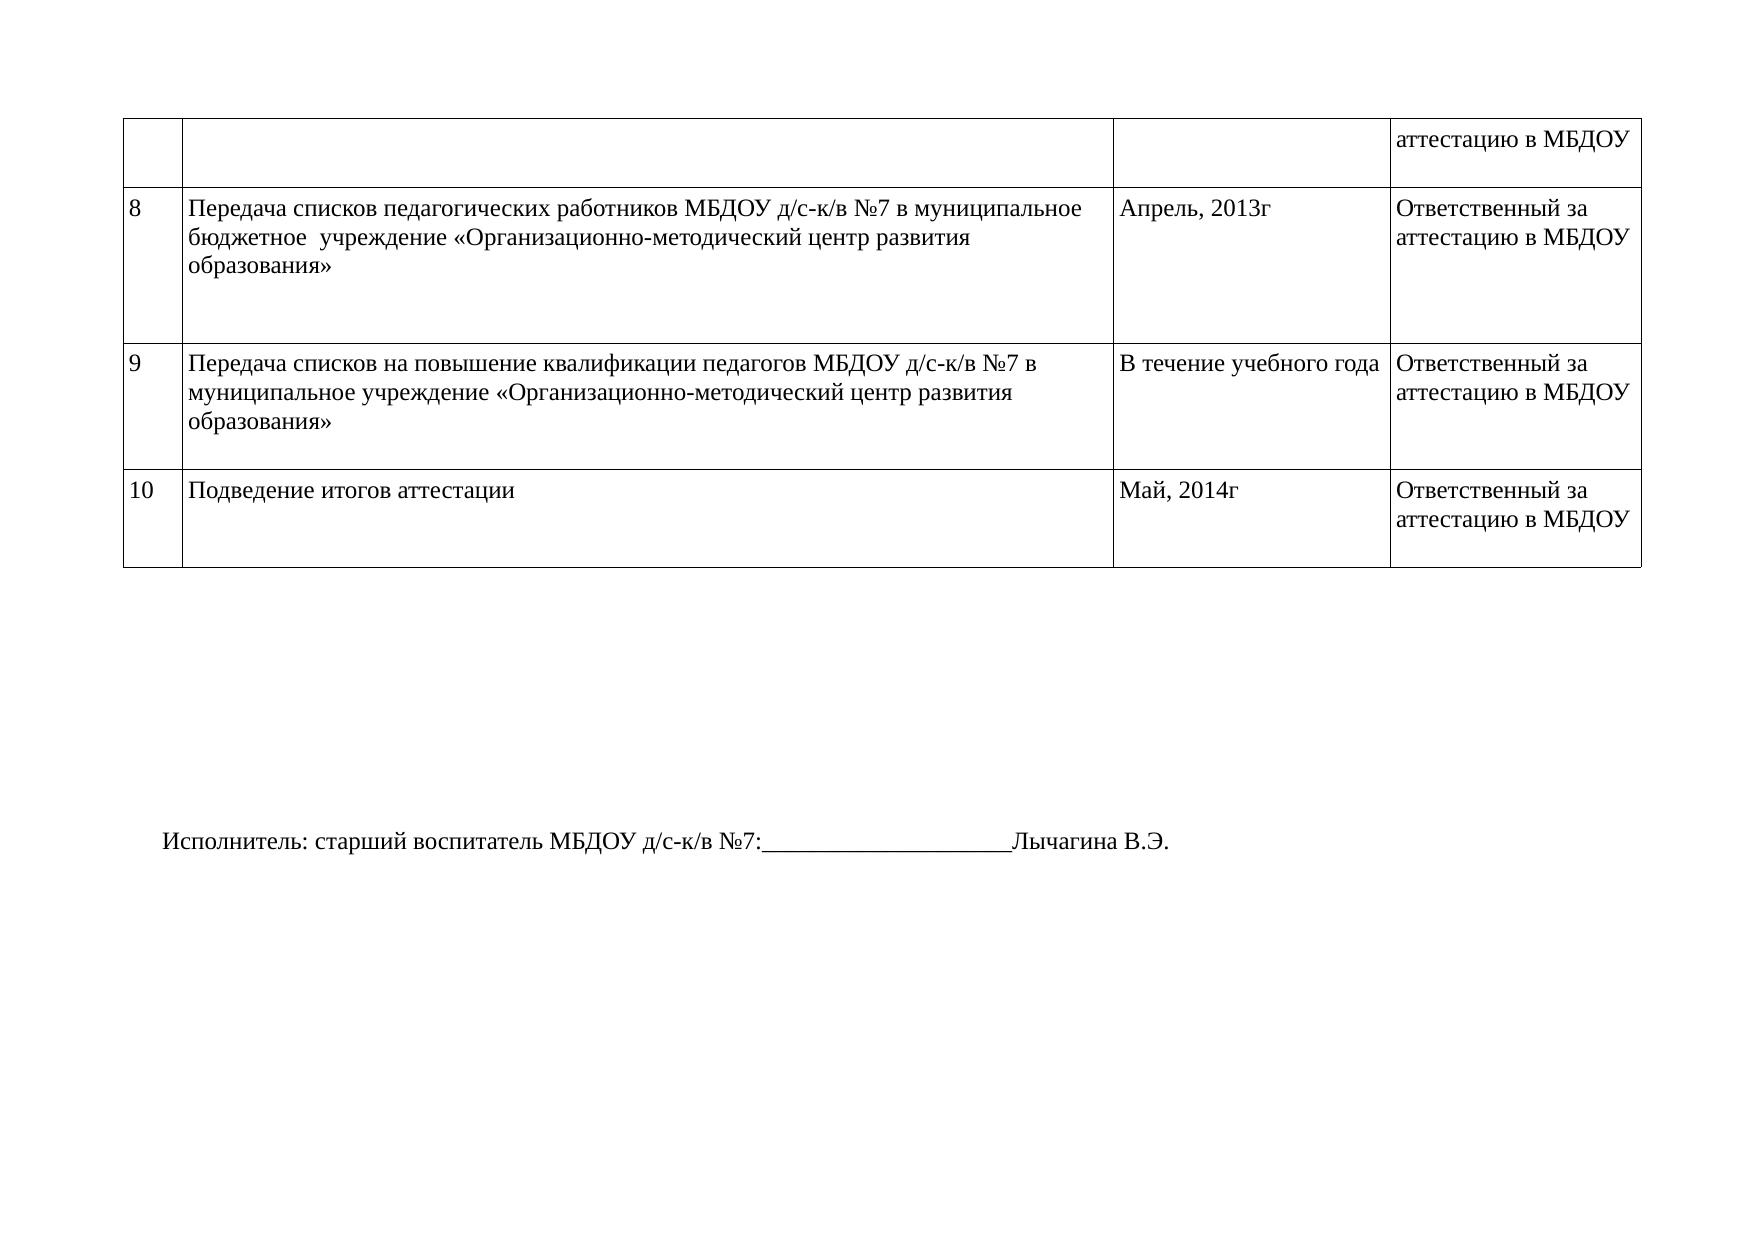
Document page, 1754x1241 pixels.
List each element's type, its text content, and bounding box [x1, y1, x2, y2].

table_cell аттестацию в МБДОУ [1391, 119, 1641, 187]
table_cell [1114, 119, 1390, 187]
table_cell [183, 119, 1113, 187]
table_cell 8 [124, 188, 182, 342]
table_cell 9 [124, 344, 182, 469]
table_cell Май, 2014г [1114, 470, 1390, 567]
text Исполнитель: старший воспитатель МБДОУ д/с-к/в №7:____________________Лычагина В.Э. [118, 826, 1636, 854]
table_cell Ответственный за аттестацию в МБДОУ [1391, 470, 1641, 567]
table_cell В течение учебного года [1114, 344, 1390, 469]
table_cell 10 [124, 470, 182, 567]
table_cell Передача списков педагогических работников МБДОУ д/с-к/в №7 в муниципальное бюджетное учреждение «Организационно-методический центр развития образования» [183, 188, 1113, 342]
table_cell Ответственный за аттестацию в МБДОУ [1391, 188, 1641, 342]
table_cell Ответственный за аттестацию в МБДОУ [1391, 344, 1641, 469]
table_cell Подведение итогов аттестации [183, 470, 1113, 567]
table_cell Передача списков на повышение квалификации педагогов МБДОУ д/с-к/в №7 в муниципальное учреждение «Организационно-методический центр развития образования» [183, 344, 1113, 469]
table_cell [124, 119, 182, 187]
table_cell Апрель, 2013г [1114, 188, 1390, 342]
